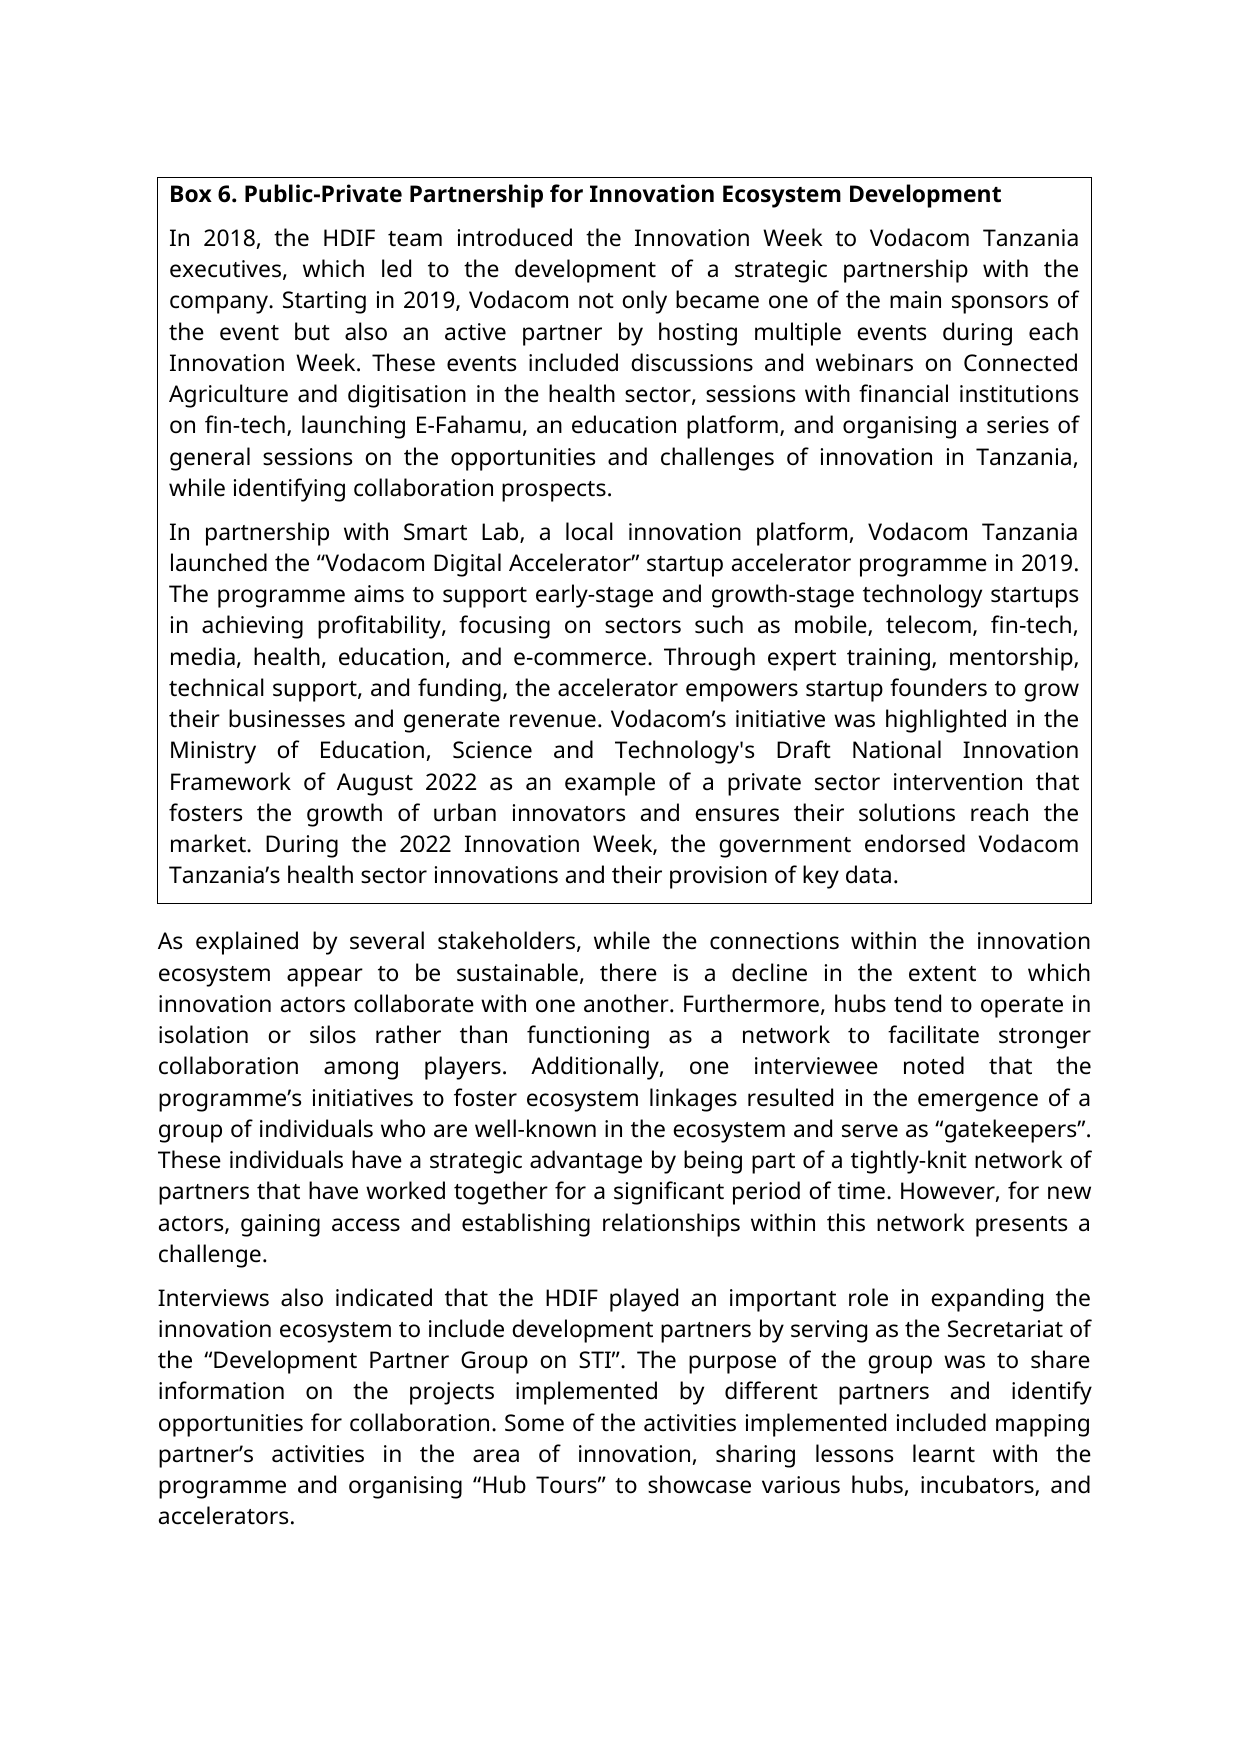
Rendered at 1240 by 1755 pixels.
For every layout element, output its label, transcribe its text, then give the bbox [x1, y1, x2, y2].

text As explained by several stakeholders, while the connections within the innovation ecosystem appear to be sustainable, there is a decline in the extent to which innovation actors collaborate with one another. Furthermore, hubs tend to operate in isolation or silos rather than functioning as a network to facilitate stronger collaboration among players. Additionally, one interviewee noted that the programme’s initiatives to foster ecosystem linkages resulted in the emergence of a group of individuals who are well-known in the ecosystem and serve as “gatekeepers”. These individuals have a strategic advantage by being part of a tightly-knit network of partners that have worked together for a significant period of time. However, for new actors, gaining access and establishing relationships within this network presents a challenge. [158, 925, 1092, 1269]
table_header Box 6. Public-Private Partnership for Innovation Ecosystem Development In 2018, the HDIF team introduced the Innovation Week to Vodacom Tanzania executives, which led to the development of a strategic partnership with the company. Starting in 2019, Vodacom not only became one of the main sponsors of the event but also an active partner by hosting multiple events during each Innovation Week. These events included discussions and webinars on Connected Agriculture and digitisation in the health sector, sessions with financial institutions on fin-tech, launching E-Fahamu, an education platform, and organising a series of general sessions on the opportunities and challenges of innovation in Tanzania, while identifying collaboration prospects. In partnership with Smart Lab, a local innovation platform, Vodacom Tanzania launched the “Vodacom Digital Accelerator” startup accelerator programme in 2019. The programme aims to support early-stage and growth-stage technology startups in achieving profitability, focusing on sectors such as mobile, telecom, fin-tech, media, health, education, and e-commerce. Through expert training, mentorship, technical support, and funding, the accelerator empowers startup founders to grow their businesses and generate revenue. Vodacom’s initiative was highlighted in the Ministry of Education, Science and Technology's Draft National Innovation Framework of August 2022 as an example of a private sector intervention that fosters the growth of urban innovators and ensures their solutions reach the market. During the 2022 Innovation Week, the government endorsed Vodacom Tanzania’s health sector innovations and their provision of key data. [158, 178, 1091, 903]
text Interviews also indicated that the HDIF played an important role in expanding the innovation ecosystem to include development partners by serving as the Secretariat of the “Development Partner Group on STI”. The purpose of the group was to share information on the projects implemented by different partners and identify opportunities for collaboration. Some of the activities implemented included mapping partner’s activities in the area of innovation, sharing lessons learnt with the programme and organising “Hub Tours” to showcase various hubs, incubators, and accelerators. [158, 1282, 1092, 1532]
